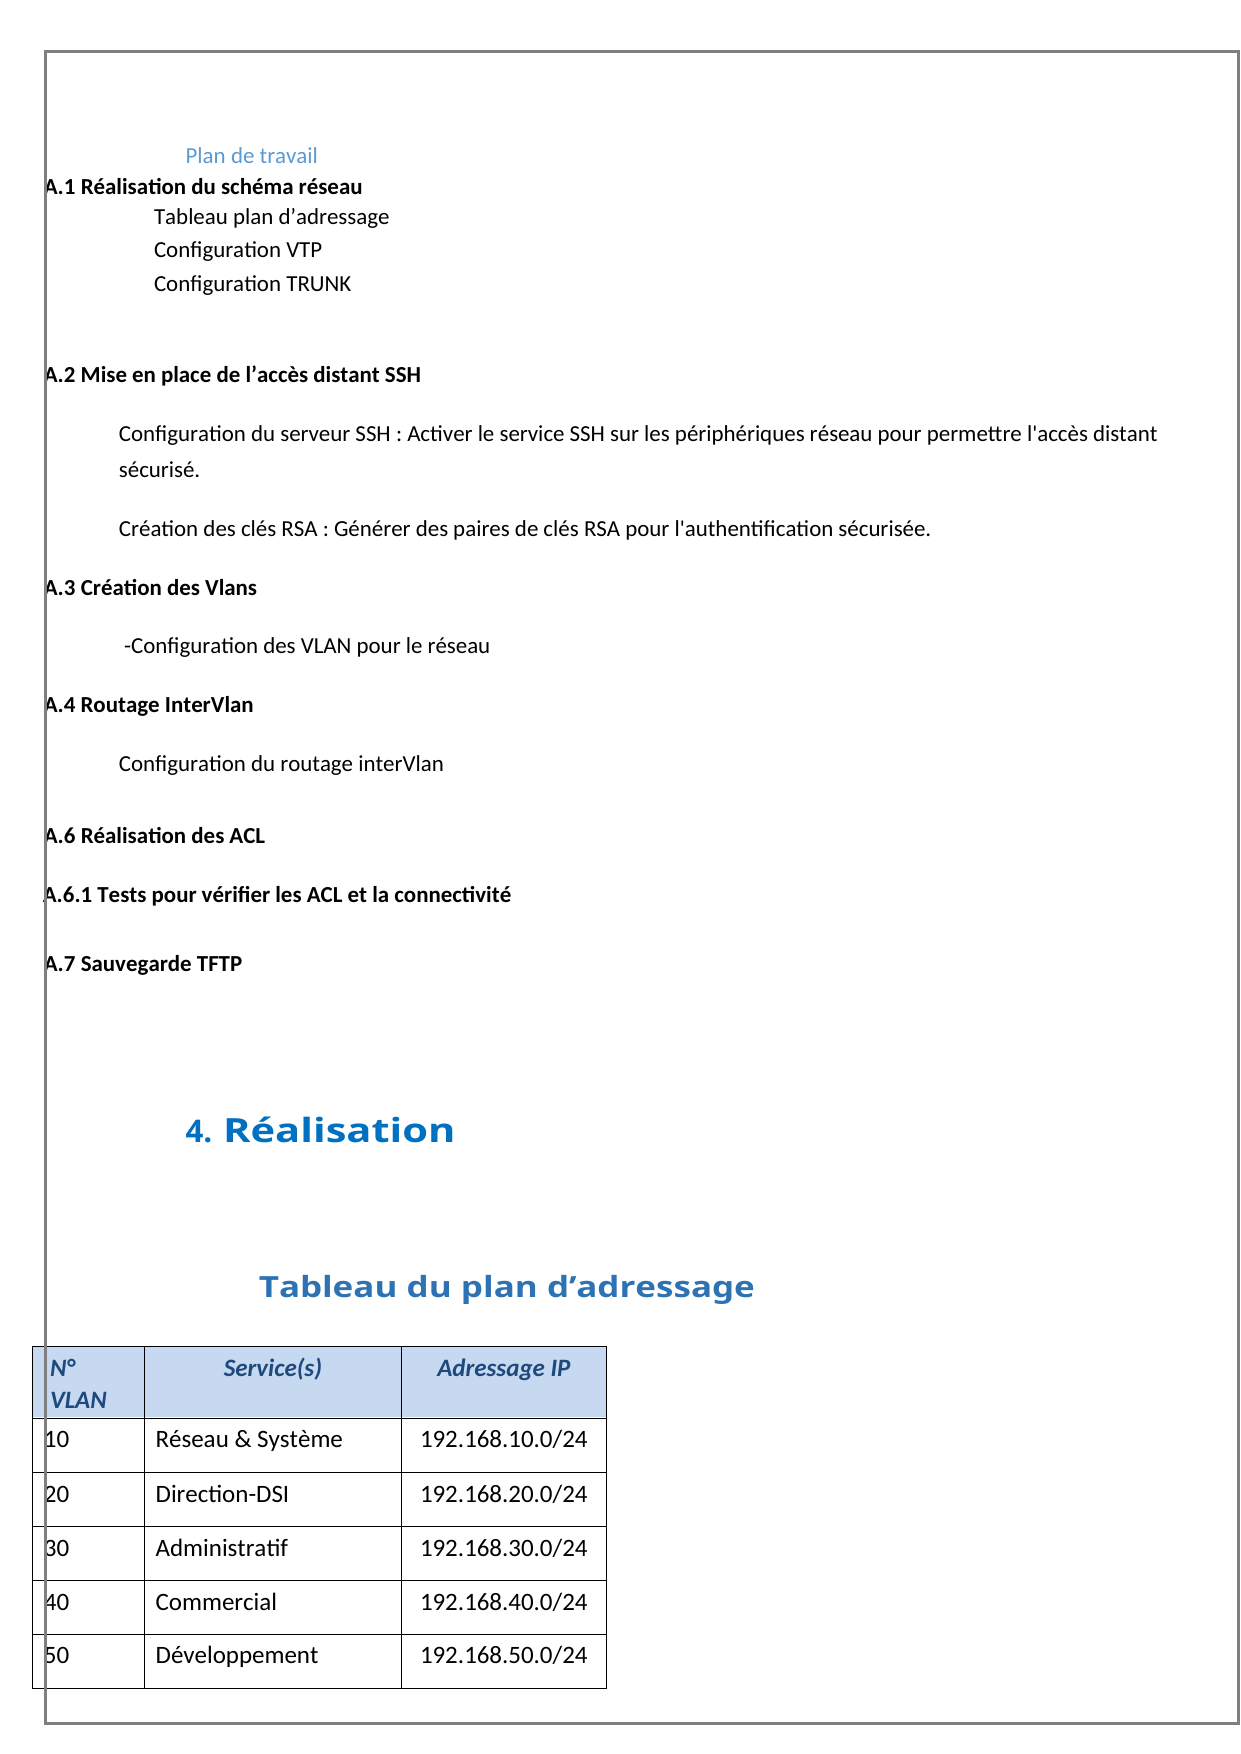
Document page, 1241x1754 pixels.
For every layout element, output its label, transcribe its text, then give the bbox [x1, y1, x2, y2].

text A.4 Routage InterVlan [47, 690, 1237, 718]
subtitle Tableau du plan d’adressage [221, 1266, 1237, 1306]
table_cell 192.168.30.0/24 [402, 1527, 606, 1580]
text Création des clés RSA : Générer des paires de clés RSA pour l'authentification sécurisée. [47, 514, 1237, 542]
text -Configuration des VLAN pour le réseau [47, 631, 1237, 659]
text A.6.1 Tests pour vérifier les ACL et la connectivité A.7 Sauvegarde TFTP [47, 880, 1237, 977]
table_cell 40 [33, 1581, 44, 1634]
table_cell Réseau & Système [145, 1419, 401, 1472]
table_cell Administratif [145, 1527, 401, 1580]
table_cell 192.168.40.0/24 [402, 1581, 606, 1634]
table_header Service(s) [145, 1347, 401, 1417]
text Plan de travail [148, 142, 1092, 170]
table_cell 50 [33, 1635, 44, 1688]
subtitle Réalisation [185, 1107, 1237, 1153]
table_cell 40 [47, 1581, 144, 1634]
list Configuration VTP [124, 236, 1237, 264]
table_header Adressage IP [402, 1347, 606, 1417]
table_cell 192.168.50.0/24 [402, 1635, 606, 1688]
table_cell Direction-DSI [145, 1473, 401, 1526]
table_cell 50 [47, 1635, 144, 1688]
text A.1 Réalisation du schéma réseau [47, 172, 1092, 200]
table_cell 10 [33, 1419, 44, 1472]
table_cell 30 [47, 1542, 53, 1554]
table_cell 30 [33, 1527, 44, 1580]
text Configuration du routage interVlan A.6 Réalisation des ACL [47, 749, 1237, 849]
table_header [33, 1347, 44, 1417]
table_cell Commercial [145, 1581, 401, 1634]
table_cell 20 [47, 1488, 52, 1497]
table_cell 192.168.20.0/24 [402, 1473, 606, 1526]
table_cell 20 [47, 1473, 144, 1526]
list Tableau plan d’adressage [124, 202, 1237, 230]
table_cell 192.168.10.0/24 [402, 1419, 606, 1472]
table_header N° VLAN [47, 1347, 144, 1417]
table_cell 10 [47, 1419, 144, 1472]
table_cell Développement [145, 1635, 401, 1688]
text Configuration du serveur SSH : Activer le service SSH sur les périphériques réseau pour permettre l'accès distant sécurisé. [47, 419, 1237, 483]
table_cell 20 [33, 1473, 44, 1526]
text A.2 Mise en place de l’accès distant SSH [47, 360, 1237, 388]
text A.3 Création des Vlans [47, 573, 1237, 601]
table_cell 30 [47, 1527, 144, 1580]
list Configuration TRUNK [124, 269, 1237, 297]
